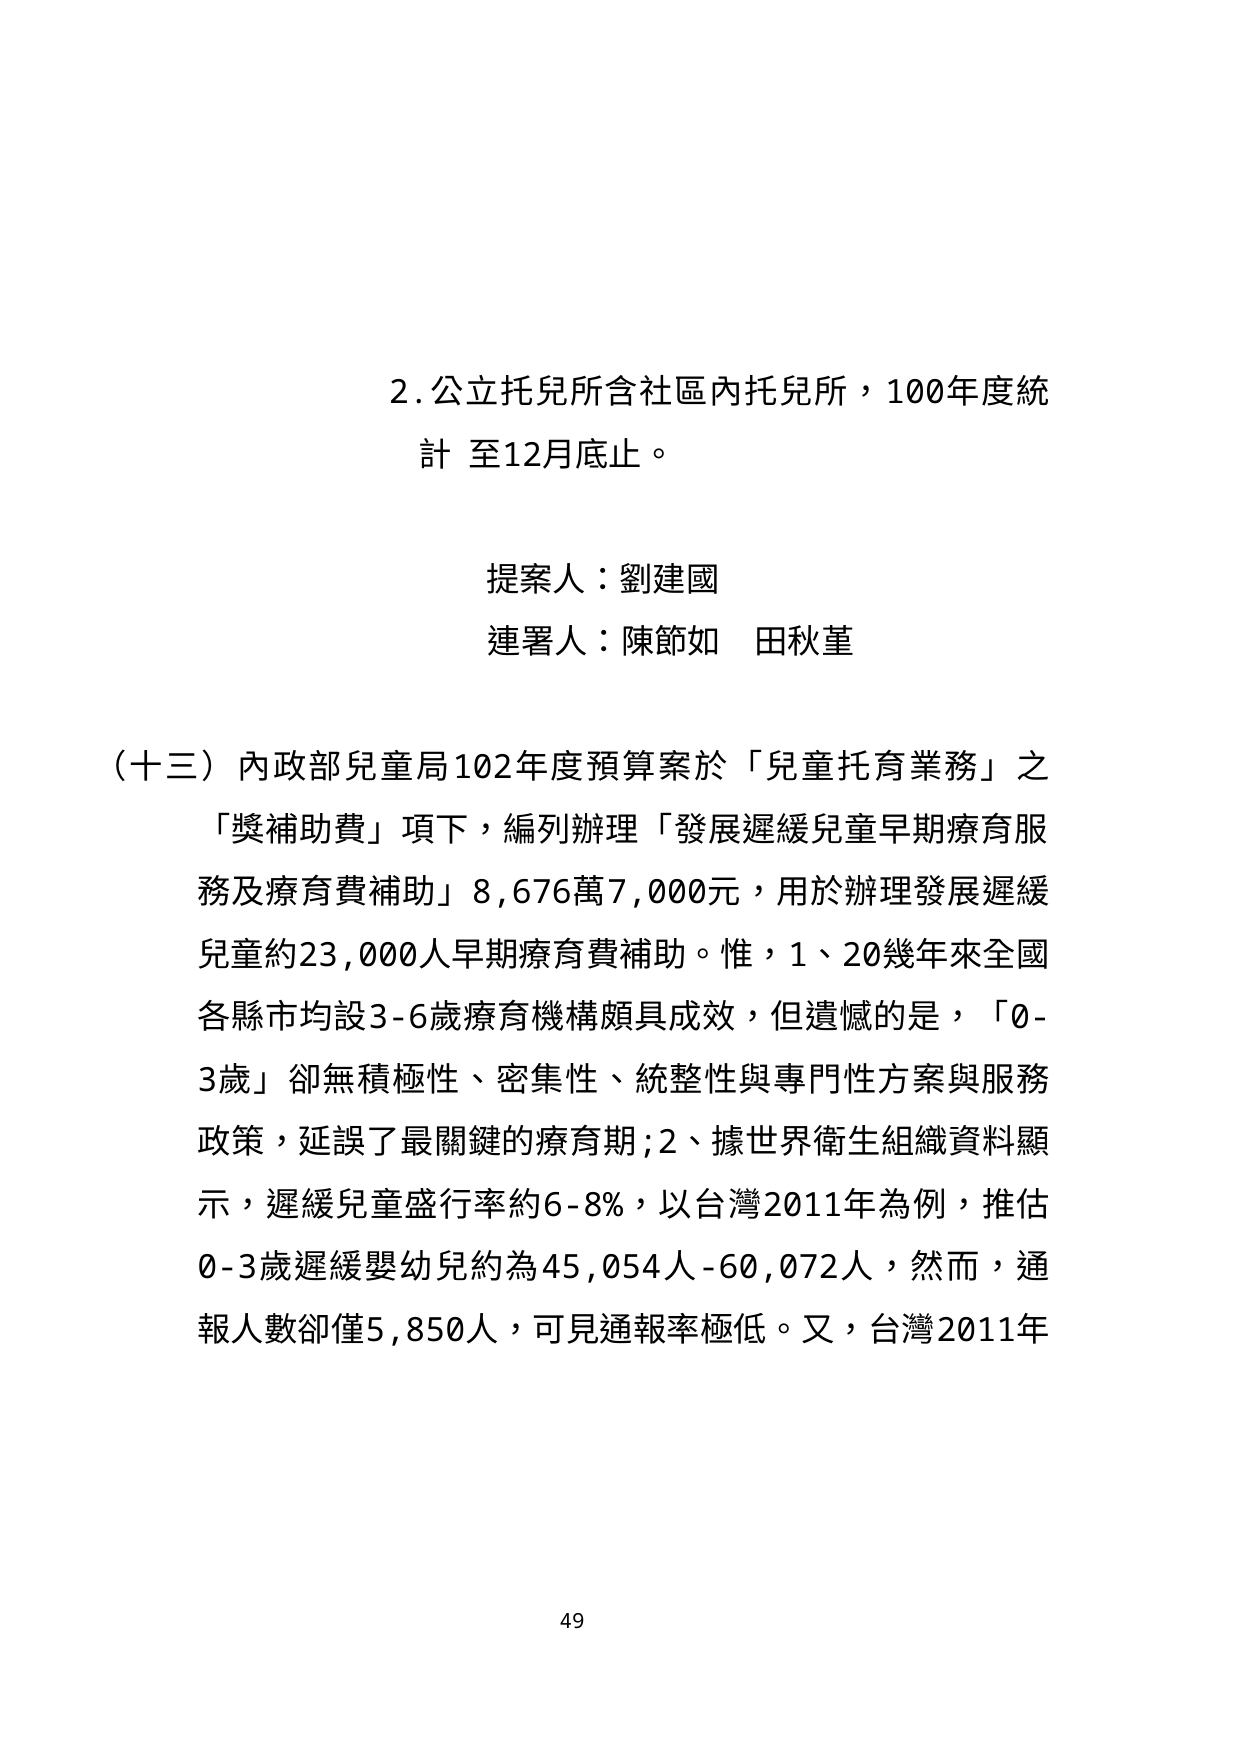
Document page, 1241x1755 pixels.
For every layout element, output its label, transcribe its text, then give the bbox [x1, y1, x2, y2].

text （十三）內政部兒童局102年度預算案於「兒童托育業務」之「獎補助費」項下，編列辦理「發展遲緩兒童早期療育服務及療育費補助」8,676萬7,000元，用於辦理發展遲緩兒童約23,000人早期療育費補助。惟，1、20幾年來全國各縣市均設3-6歲療育機構頗具成效，但遺憾的是，「0-3歲」卻無積極性、密集性、統整性與專門性方案與服務政策，延誤了最關鍵的療育期;2、據世界衛生組織資料顯示，遲緩兒童盛行率約6-8%，以台灣2011年為例，推估0-3歲遲緩嬰幼兒約為45,054人-60,072人，然而，通報人數卻僅5,850人，可見通報率極低。又，台灣2011年粗出生率0.85，是世界最低。這意味每一位母親都是新手母親，無養育子女的經驗，對於極具專業與複雜性之兒童發展難以判斷，因而錯失了提早發現治療機會，這亦是通報率極低之主因;3、綜上所述，為求把握遲緩嬰幼兒最關鍵療育期，爰要求行政院衛生署國民健康局應重新檢討評估機制之妥善，包括評估中心單一窗口，是否為最佳設計?另外，評估工具是否應多元化、評估標準是否應更彈性化，並提出具體且有效之改善方案，俾利加強評估者專業力與敏銳度。【86】 [94, 722, 1050, 1347]
text 連署人：陳節如 田秋堇 [487, 597, 1050, 660]
text 2.公立托兒所含社區內托兒所，100年度統計 至12月底止。 [389, 347, 1050, 472]
text 提案人：劉建國 [94, 535, 1050, 597]
